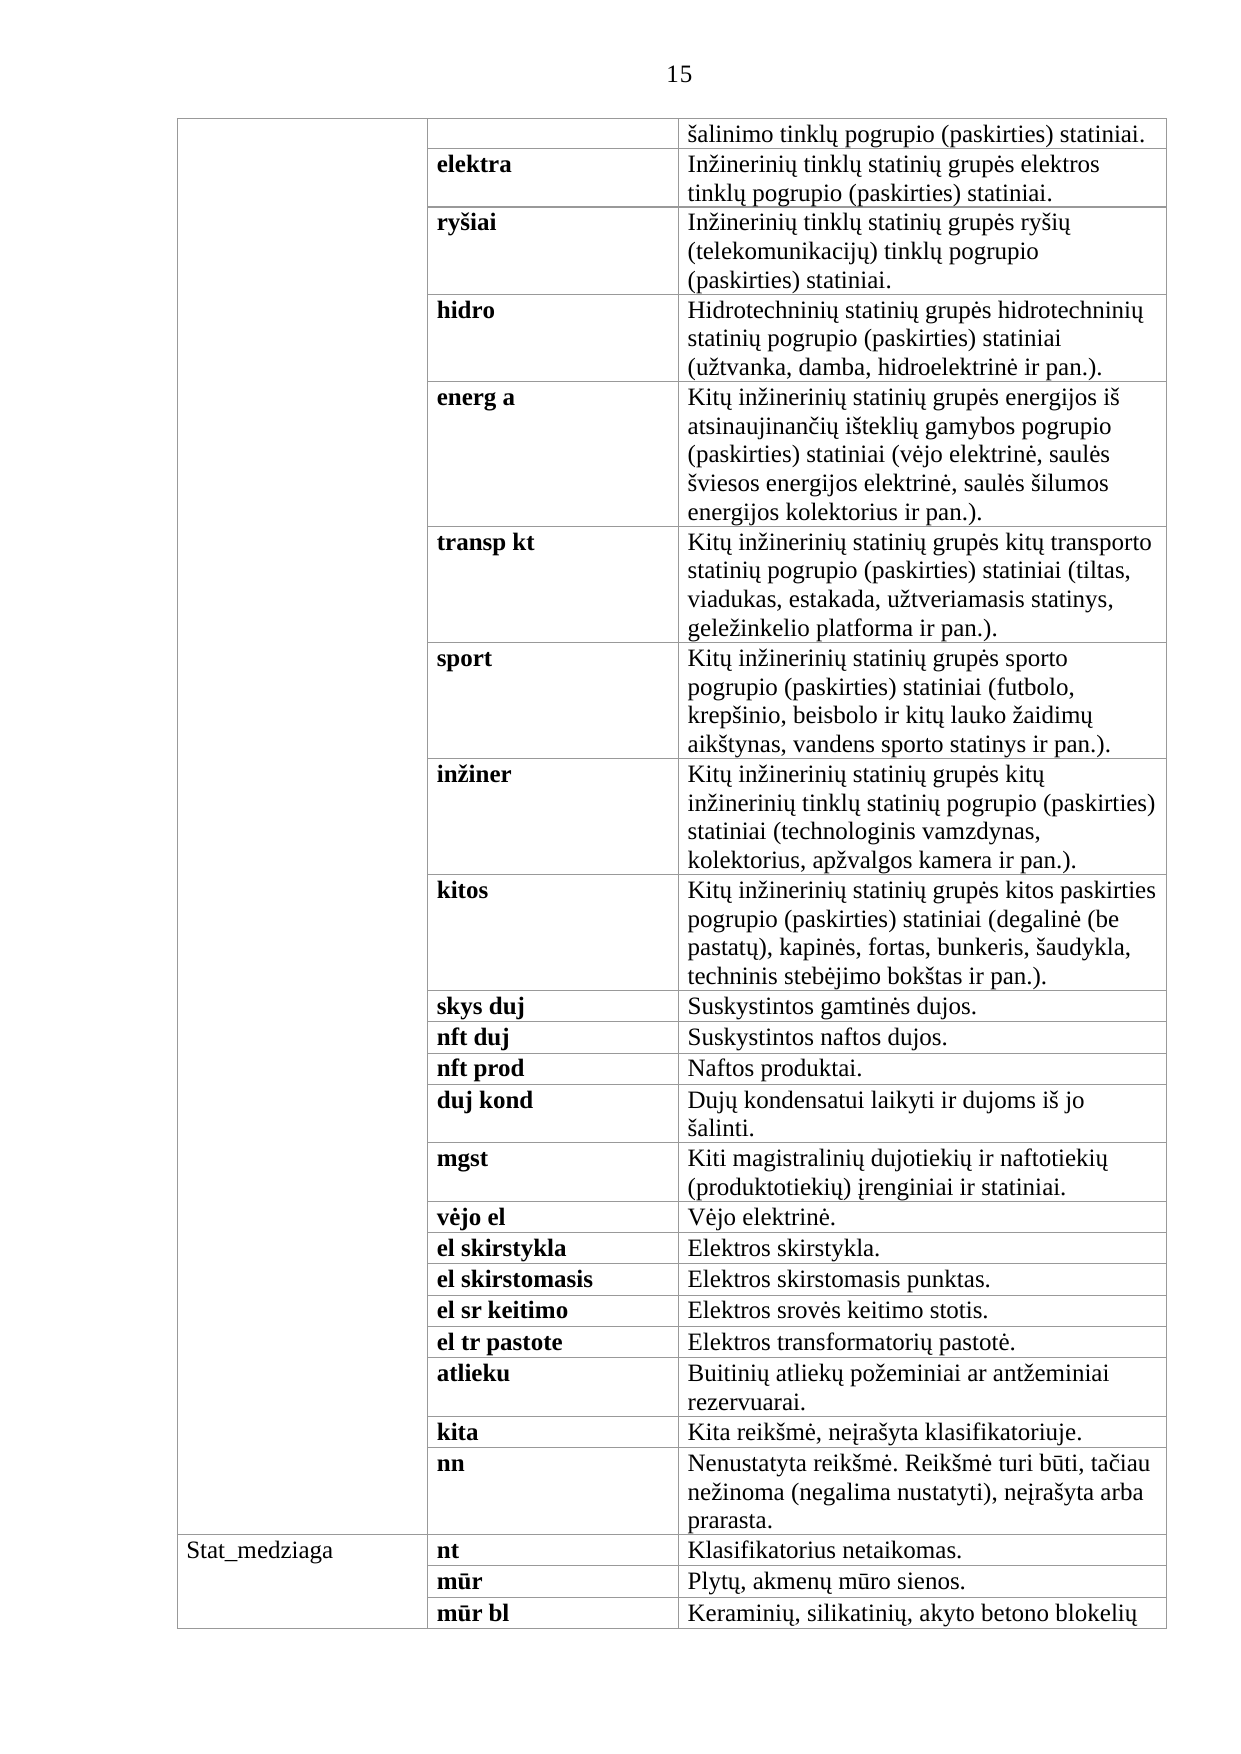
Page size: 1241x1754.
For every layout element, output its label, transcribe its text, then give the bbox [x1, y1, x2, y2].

table_cell nn [428, 1448, 678, 1534]
table_cell Elektros skirstomasis punktas. [679, 1264, 1166, 1294]
table_cell Suskystintos gamtinės dujos. [679, 991, 1166, 1021]
table_cell sport [428, 643, 678, 758]
table_cell Keraminių, silikatinių, akyto betono blokelių [679, 1598, 1166, 1628]
table_cell vėjo el [428, 1202, 678, 1232]
table_cell [428, 119, 678, 148]
table_cell nt [428, 1535, 678, 1565]
table_cell Inžinerinių tinklų statinių grupės elektros tinklų pogrupio (paskirties) statiniai. [679, 149, 1166, 206]
table_cell Kitų inžinerinių statinių grupės kitos paskirties pogrupio (paskirties) statiniai (degalinė (be pastatų), kapinės, fortas, bunkeris, šaudykla, techninis stebėjimo bokštas ir pan.). [679, 875, 1166, 990]
table_cell energ a [428, 382, 678, 526]
table_cell kitos [428, 875, 678, 990]
table_cell Plytų, akmenų mūro sienos. [679, 1566, 1166, 1597]
table_cell inžiner [428, 759, 678, 874]
table_cell el skirstykla [428, 1233, 678, 1263]
table_cell Kiti magistralinių dujotiekių ir naftotiekių (produktotiekių) įrenginiai ir statiniai. [679, 1143, 1166, 1201]
table_cell Elektros transformatorių pastotė. [679, 1327, 1166, 1357]
table_cell mgst [428, 1143, 678, 1201]
table_cell el skirstomasis [428, 1264, 678, 1294]
table_cell šalinimo tinklų pogrupio (paskirties) statiniai. [679, 119, 1166, 148]
table_cell Inžinerinių tinklų statinių grupės ryšių (telekomunikacijų) tinklų pogrupio (paskirties) statiniai. [679, 208, 1166, 294]
table_cell duj kond [428, 1085, 678, 1142]
table_cell Dujų kondensatui laikyti ir dujoms iš jo šalinti. [679, 1085, 1166, 1142]
table_cell nft duj [428, 1022, 678, 1052]
table_cell el sr keitimo [428, 1296, 678, 1326]
table_cell elektra [428, 149, 678, 206]
table_cell atlieku [428, 1358, 678, 1416]
table_cell nft prod [428, 1054, 678, 1084]
table_cell Kitų inžinerinių statinių grupės energijos iš atsinaujinančių išteklių gamybos pogrupio (paskirties) statiniai (vėjo elektrinė, saulės šviesos energijos elektrinė, saulės šilumos energijos kolektorius ir pan.). [679, 382, 1166, 526]
table_cell Stat_medziaga [178, 1535, 427, 1628]
table_cell el tr pastote [428, 1327, 678, 1357]
table_cell ryšiai [428, 208, 678, 294]
table_cell Naftos produktai. [679, 1054, 1166, 1084]
table_cell Hidrotechninių statinių grupės hidrotechninių statinių pogrupio (paskirties) statiniai (užtvanka, damba, hidroelektrinė ir pan.). [679, 295, 1166, 381]
table_cell mūr bl [428, 1598, 678, 1628]
table_cell Elektros skirstykla. [679, 1233, 1166, 1263]
table_cell Elektros srovės keitimo stotis. [679, 1296, 1166, 1326]
table_cell kita [428, 1417, 678, 1447]
table_cell mūr [428, 1566, 678, 1597]
table_cell Kitų inžinerinių statinių grupės kitų transporto statinių pogrupio (paskirties) statiniai (tiltas, viadukas, estakada, užtveriamasis statinys, geležinkelio platforma ir pan.). [679, 527, 1166, 642]
table_cell Kitų inžinerinių statinių grupės kitų inžinerinių tinklų statinių pogrupio (paskirties) statiniai (technologinis vamzdynas, kolektorius, apžvalgos kamera ir pan.). [679, 759, 1166, 874]
table_cell Kitų inžinerinių statinių grupės sporto pogrupio (paskirties) statiniai (futbolo, krepšinio, beisbolo ir kitų lauko žaidimų aikštynas, vandens sporto statinys ir pan.). [679, 643, 1166, 758]
table_cell Nenustatyta reikšmė. Reikšmė turi būti, tačiau nežinoma (negalima nustatyti), neįrašyta arba prarasta. [679, 1448, 1166, 1534]
table_cell skys duj [428, 991, 678, 1021]
table_cell Suskystintos naftos dujos. [679, 1022, 1166, 1052]
table_cell [178, 119, 427, 1534]
table_cell Klasifikatorius netaikomas. [679, 1535, 1166, 1565]
table_cell Kita reikšmė, neįrašyta klasifikatoriuje. [679, 1417, 1166, 1447]
table_cell Buitinių atliekų požeminiai ar antžeminiai rezervuarai. [679, 1358, 1166, 1416]
table_cell transp kt [428, 527, 678, 642]
table_cell Vėjo elektrinė. [679, 1202, 1166, 1232]
table_cell hidro [428, 295, 678, 381]
